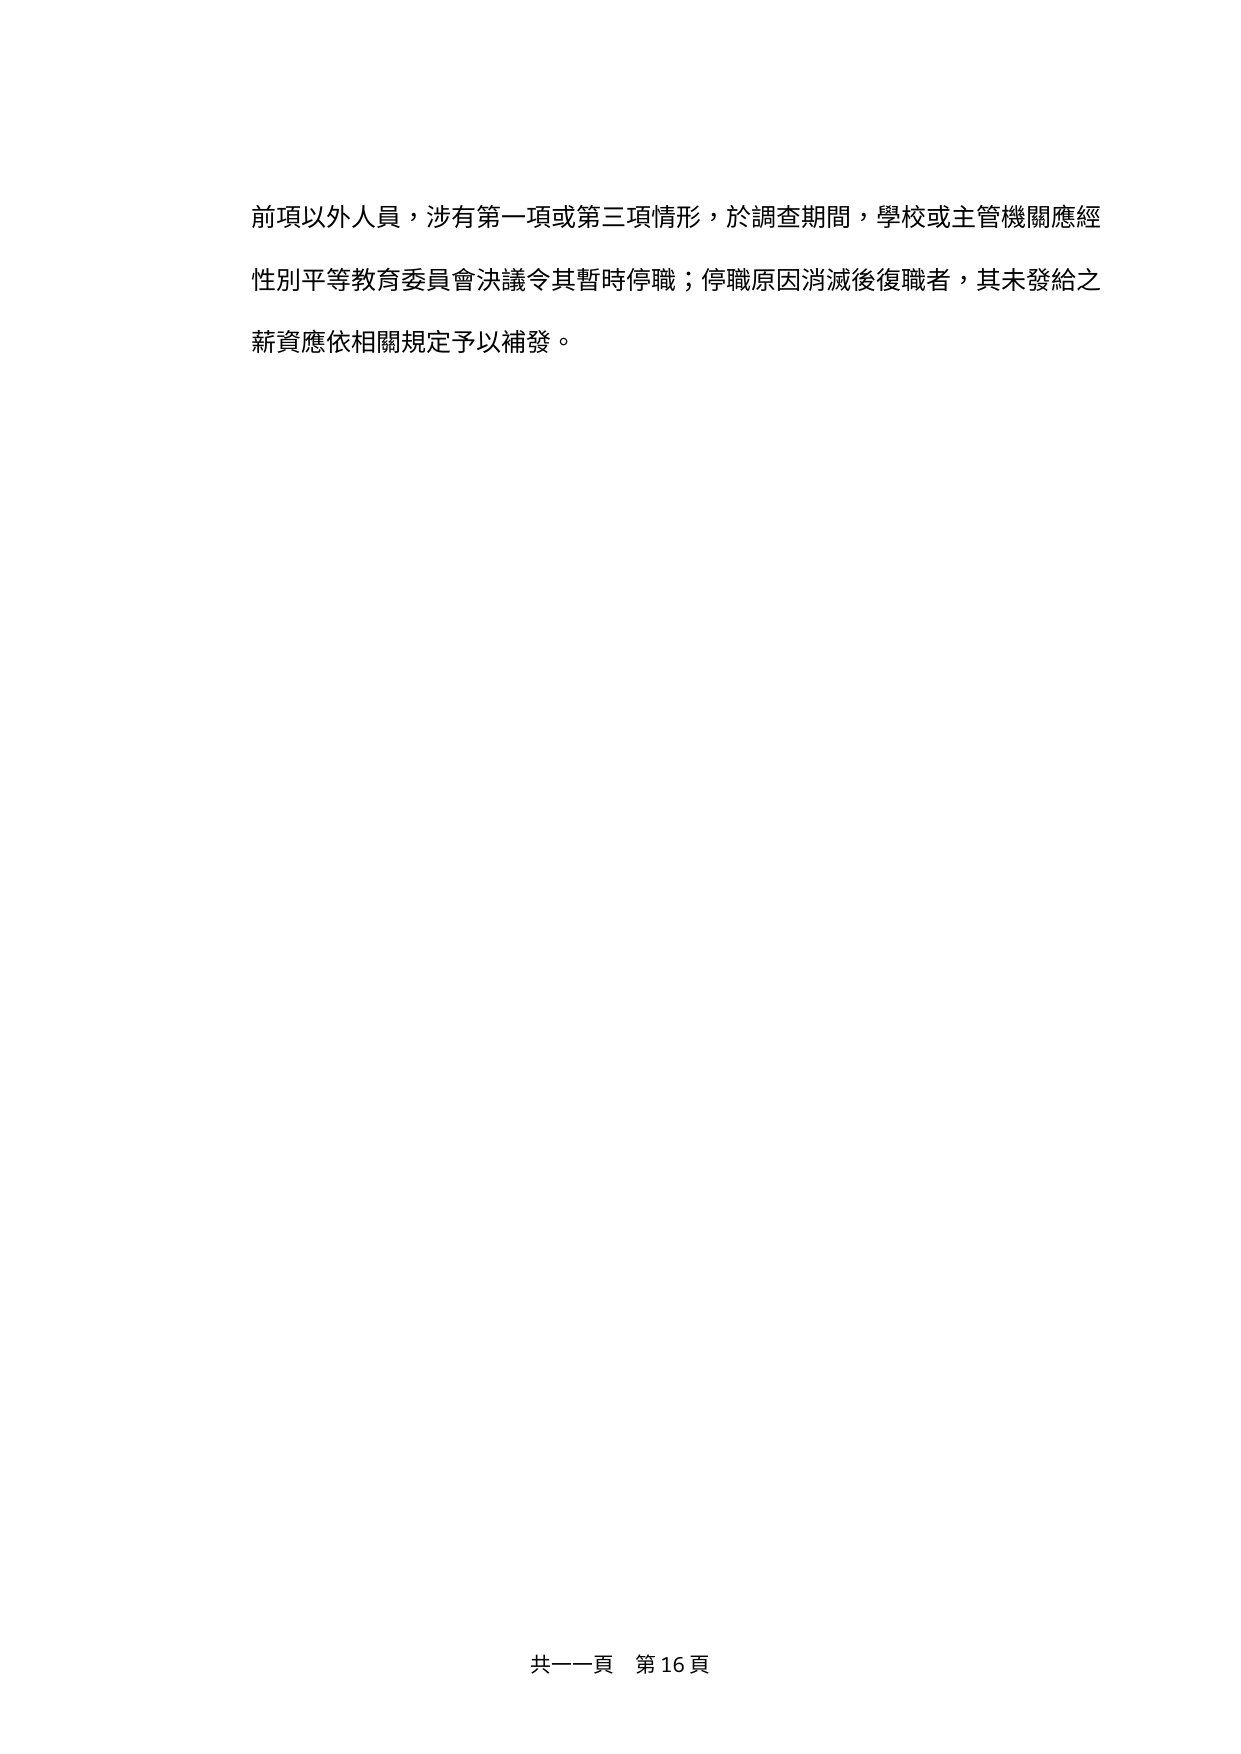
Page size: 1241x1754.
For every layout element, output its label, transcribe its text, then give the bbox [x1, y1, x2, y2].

text 前項以外人員，涉有第一項或第三項情形，於調查期間，學校或主管機關應經性別平等教育委員會決議令其暫時停職；停職原因消滅後復職者，其未發給之薪資應依相關規定予以補發。 [251, 174, 1122, 362]
